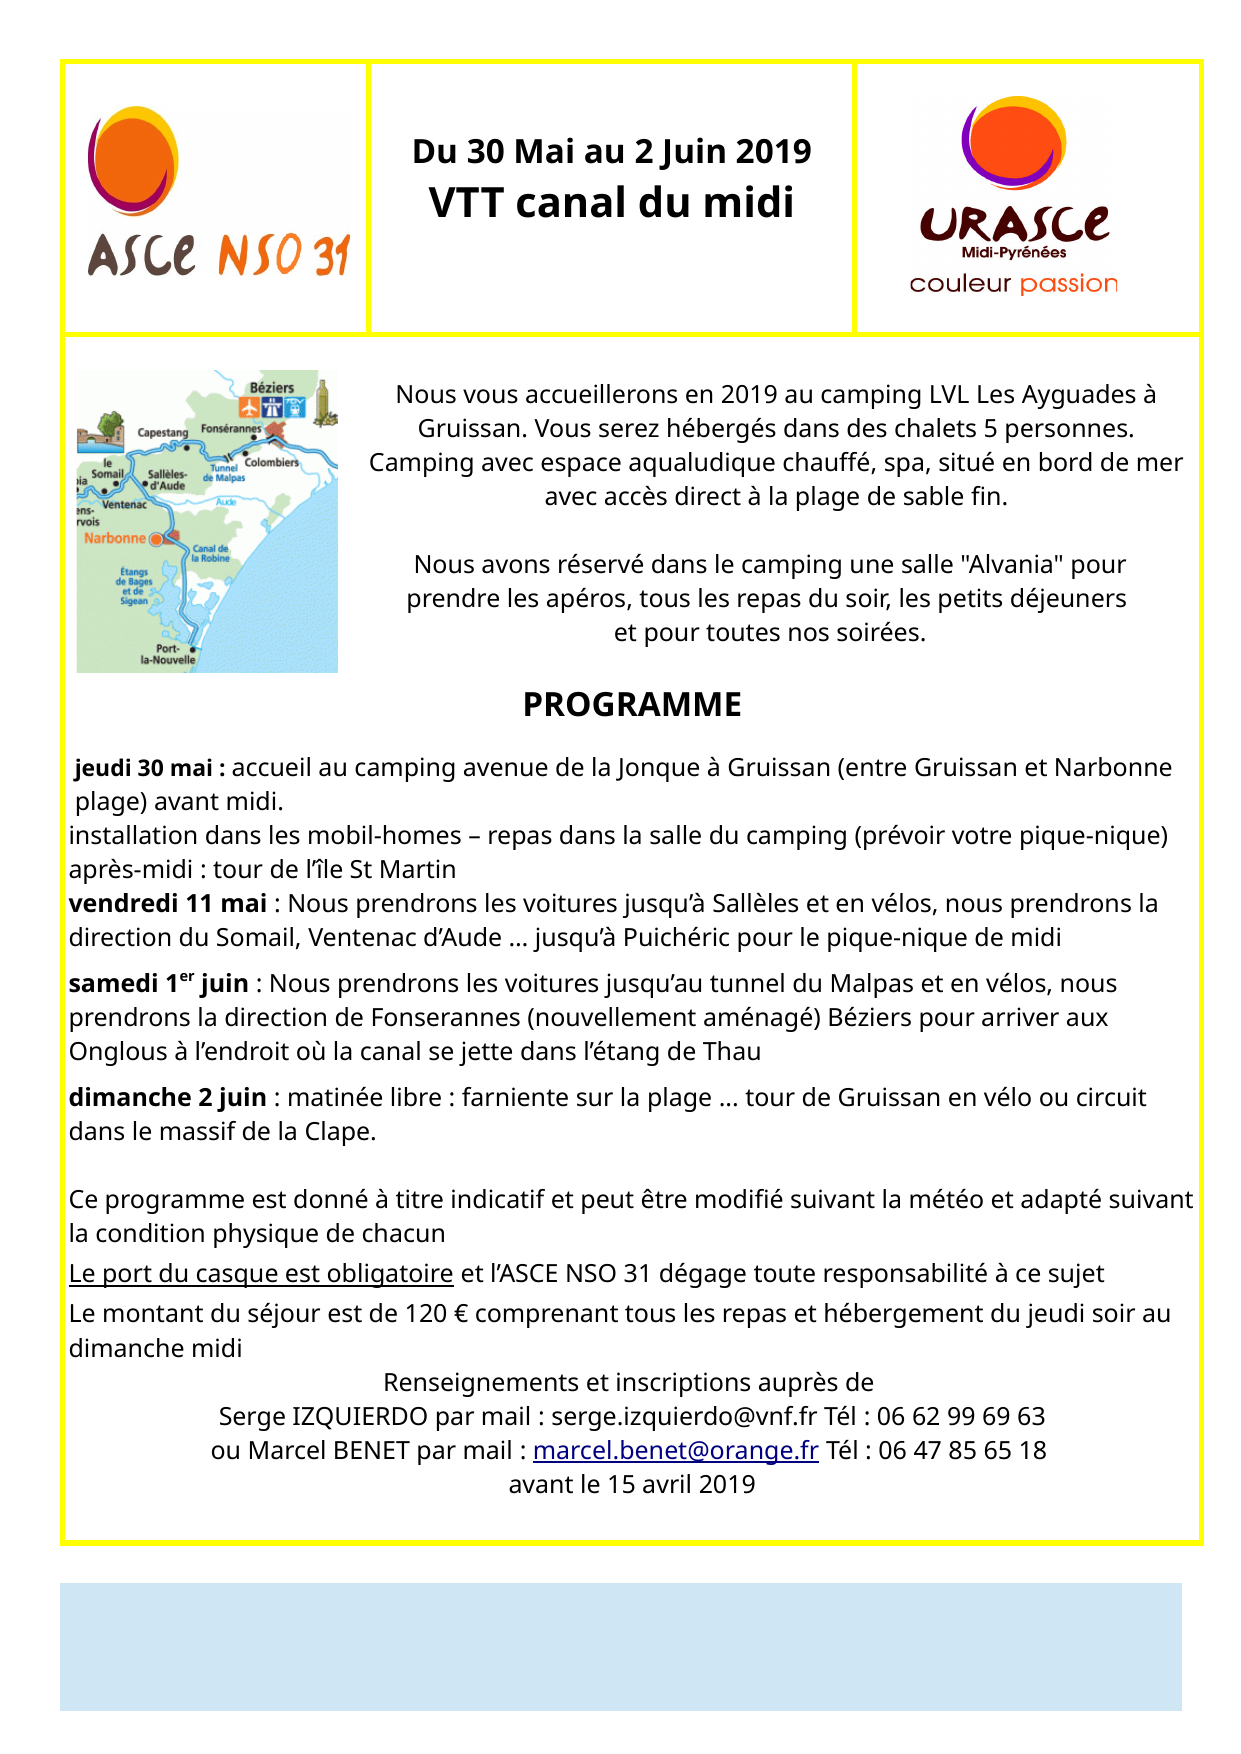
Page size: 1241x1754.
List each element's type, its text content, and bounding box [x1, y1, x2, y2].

picture [76, 370, 338, 673]
table_header [65, 64, 366, 332]
table_cell Nous vous accueillerons en 2019 au camping LVL Les Ayguades à Gruissan. Vous serez hébergés dans des chalets 5 personnes. Camping avec espace aqualudique chauffé, spa, situé en bord de mer avec accès direct à la plage de sable fin. Nous avons réservé dans le camping une salle "Alvania" pour prendre les apéros, tous les repas du soir, les petits déjeuners et pour toutes nos soirées. Programme jeudi 30 mai : accueil au camping avenue de la Jonque à Gruissan (entre Gruissan et Narbonne plage) avant midi. installation dans les mobil-homes – repas dans la salle du camping (prévoir votre pique-nique) après-midi : tour de l’île St Martin vendredi 11 mai : Nous prendrons les voitures jusqu’à Sallèles et en vélos, nous prendrons la direction du Somail, Ventenac d’Aude … jusqu’à Puichéric pour le pique-nique de midi samedi 1er juin : Nous prendrons les voitures jusqu’au tunnel du Malpas et en vélos, nous prendrons la direction de Fonserannes (nouvellement aménagé) Béziers pour arriver aux Onglous à l’endroit où la canal se jette dans l’étang de Thau dimanche 2 juin : matinée libre : farniente sur la plage ... tour de Gruissan en vélo ou circuit dans le massif de la Clape. Ce programme est donné à titre indicatif et peut être modifié suivant la météo et adapté suivant la condition physique de chacun Le port du casque est obligatoire et l’ASCE NSO 31 dégage toute responsabilité à ce sujet Le montant du séjour est de 120 € comprenant tous les repas et hébergement du jeudi soir au dimanche midi Renseignements et inscriptions auprès de Serge IZQUIERDO par mail : serge.izquierdo@vnf.fr Tél : 06 62 99 69 63 ou Marcel BENET par mail : marcel.benet@orange.fr Tél : 06 47 85 65 18 avant le 15 avril 2019 [65, 337, 1199, 1540]
table_header [857, 64, 1199, 332]
table_header Du 30 Mai au 2 Juin 2019 VTT canal du midi [371, 64, 852, 332]
picture [910, 96, 1118, 296]
